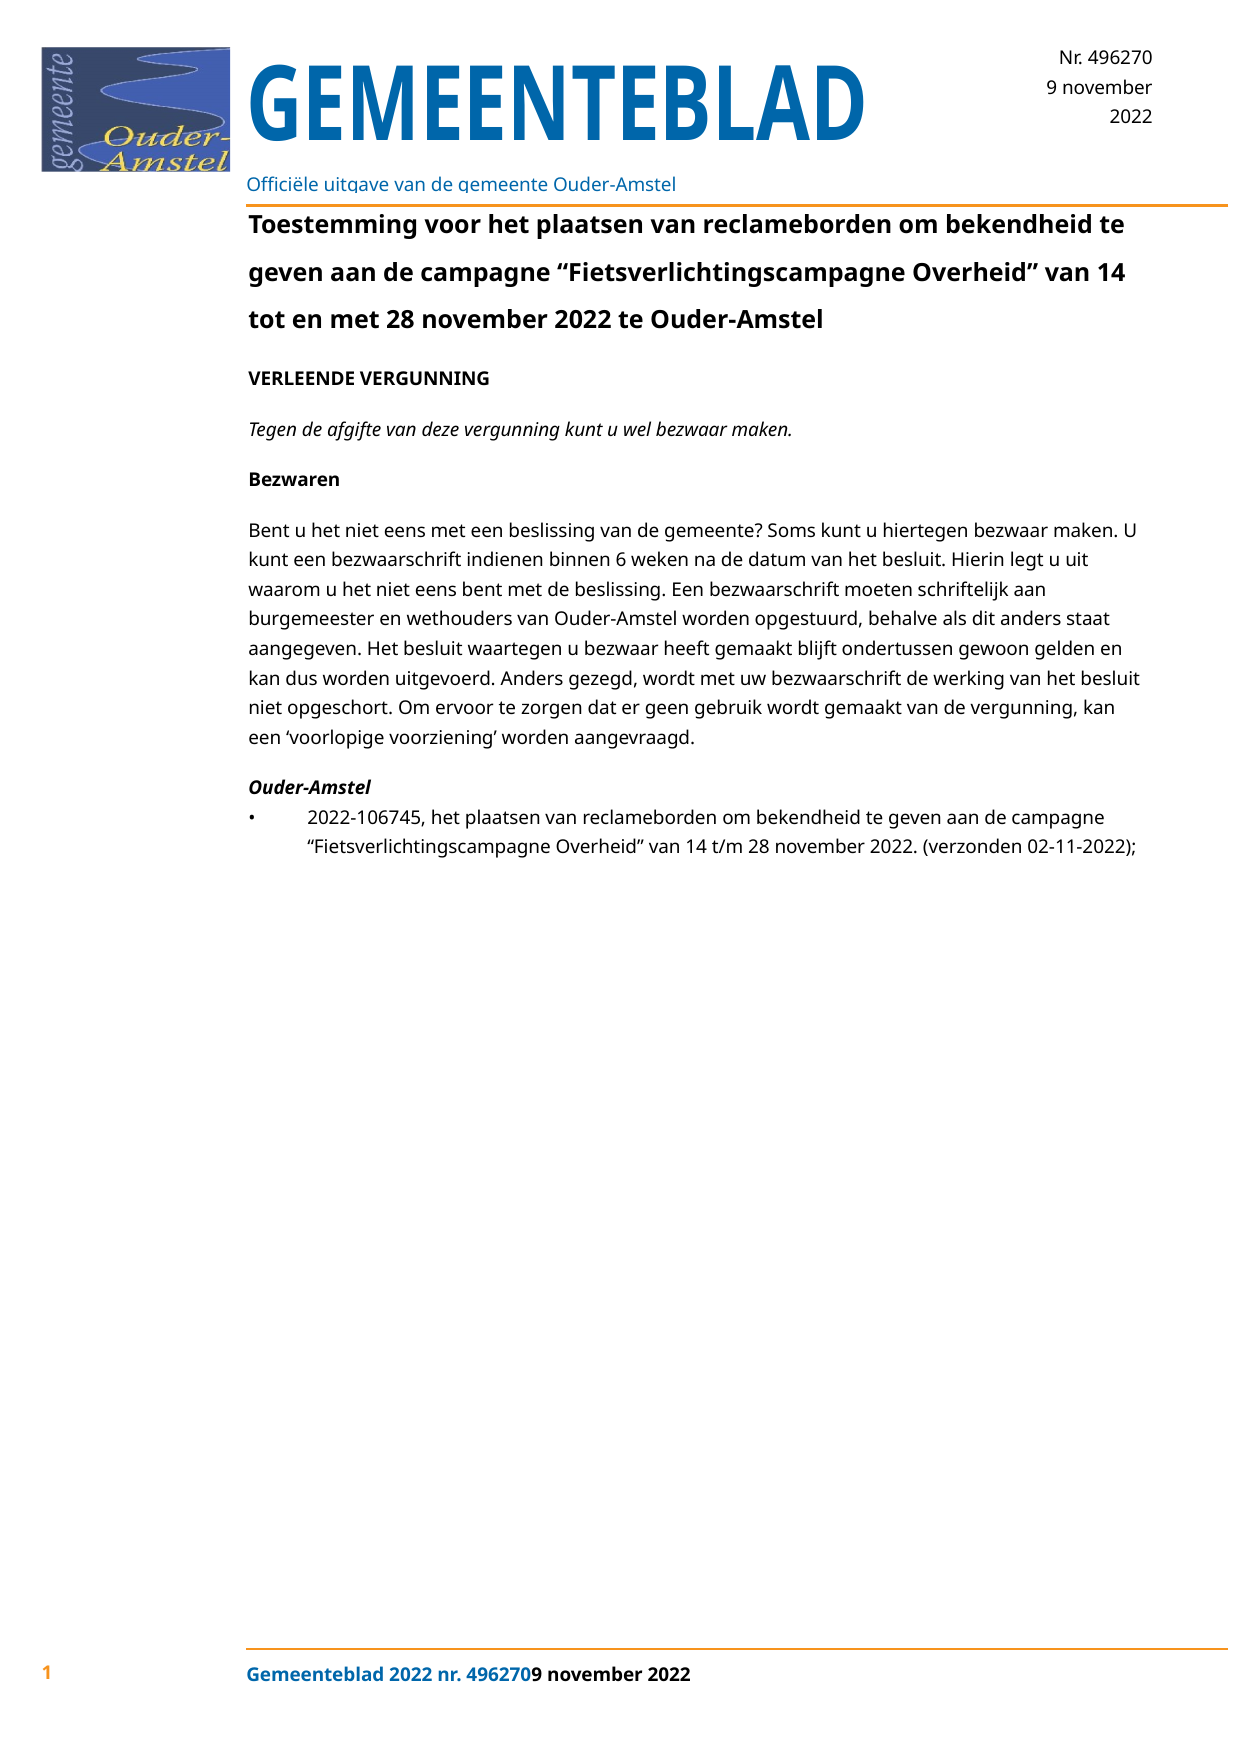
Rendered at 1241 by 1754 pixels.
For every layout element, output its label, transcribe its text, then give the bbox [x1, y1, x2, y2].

text VERLEENDE VERGUNNING [248, 366, 1152, 391]
text Toestemming voor het plaatsen van reclameborden om bekendheid te geven aan de campagne “Fietsverlichtingscampagne Overheid” van 14 tot en met 28 november 2022 te Ouder-Amstel [248, 207, 1152, 336]
picture [41, 47, 231, 172]
list 2022-106745, het plaatsen van reclameborden om bekendheid te geven aan de campagne “Fietsverlichtingscampagne Overheid” van 14 t/m 28 november 2022. (verzonden 02-11-2022); [248, 804, 1152, 859]
text Bent u het niet eens met een beslissing van de gemeente? Soms kunt u hiertegen bezwaar maken. U kunt een bezwaarschrift indienen binnen 6 weken na de datum van het besluit. Hierin legt u uit waarom u het niet eens bent met de beslissing. Een bezwaarschrift moeten schriftelijk aan burgemeester en wethouders van Ouder-Amstel worden opgestuurd, behalve als dit anders staat aangegeven. Het besluit waartegen u bezwaar heeft gemaakt blijft ondertussen gewoon gelden en kan dus worden uitgevoerd. Anders gezegd, wordt met uw bezwaarschrift de werking van het besluit niet opgeschort. Om ervoor te zorgen dat er geen gebruik wordt gemaakt van de vergunning, kan een ‘voorlopige voorziening’ worden aangevraagd. [248, 517, 1152, 749]
text Bezwaren [248, 466, 1152, 492]
text Tegen de afgifte van deze vergunning kunt u wel bezwaar maken. [248, 416, 1152, 442]
text Ouder-Amstel [248, 774, 1152, 800]
